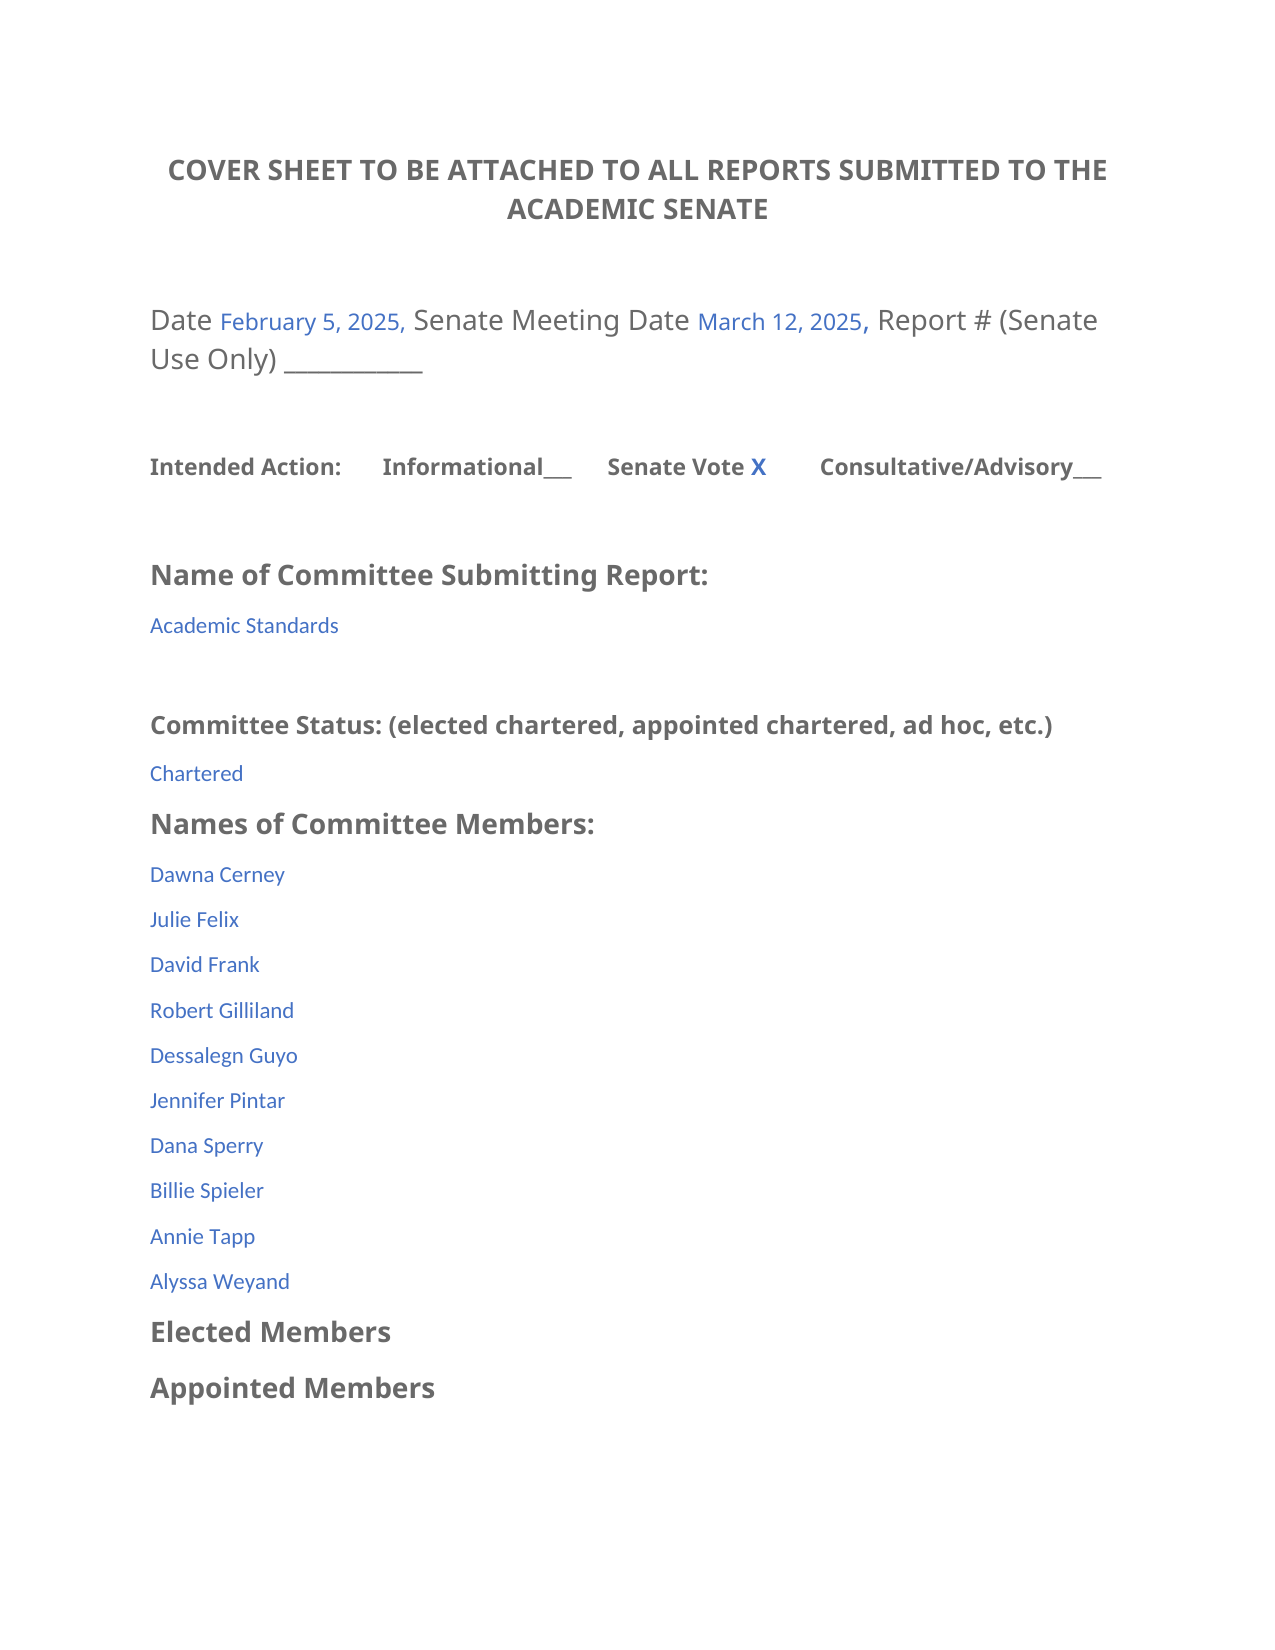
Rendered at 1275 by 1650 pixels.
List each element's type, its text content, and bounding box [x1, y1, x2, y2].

text Academic Standards [150, 611, 1125, 639]
text Appointed Members [150, 1368, 1125, 1406]
text Robert Gilliland [150, 996, 1125, 1024]
text Intended Action: Informational___ Senate Vote X Consultative/Advisory___ [150, 451, 1125, 482]
text David Frank [150, 951, 1125, 979]
text Jennifer Pintar [150, 1086, 1125, 1114]
text Date February 5, 2025, Senate Meeting Date March 12, 2025, Report # (Senate Use Only) ____________ [150, 301, 1125, 378]
text Julie Felix [150, 905, 1125, 933]
text Billie Spieler [150, 1177, 1125, 1205]
text Committee Status: (elected chartered, appointed chartered, ad hoc, etc.) [150, 708, 1125, 742]
text Name of Committee Submitting Report: [150, 555, 1125, 594]
text Alyssa Weyand [150, 1267, 1125, 1295]
text Names of Committee Members: [150, 804, 1125, 843]
text Chartered [150, 759, 1125, 787]
text COVER SHEET TO BE ATTACHED TO ALL REPORTS SUBMITTED TO THE ACADEMIC SENATE [150, 150, 1125, 227]
text Annie Tapp [150, 1222, 1125, 1250]
text Dana Sperry [150, 1131, 1125, 1159]
text Dessalegn Guyo [150, 1041, 1125, 1069]
text Dawna Cerney [150, 860, 1125, 888]
text Elected Members [150, 1312, 1125, 1351]
